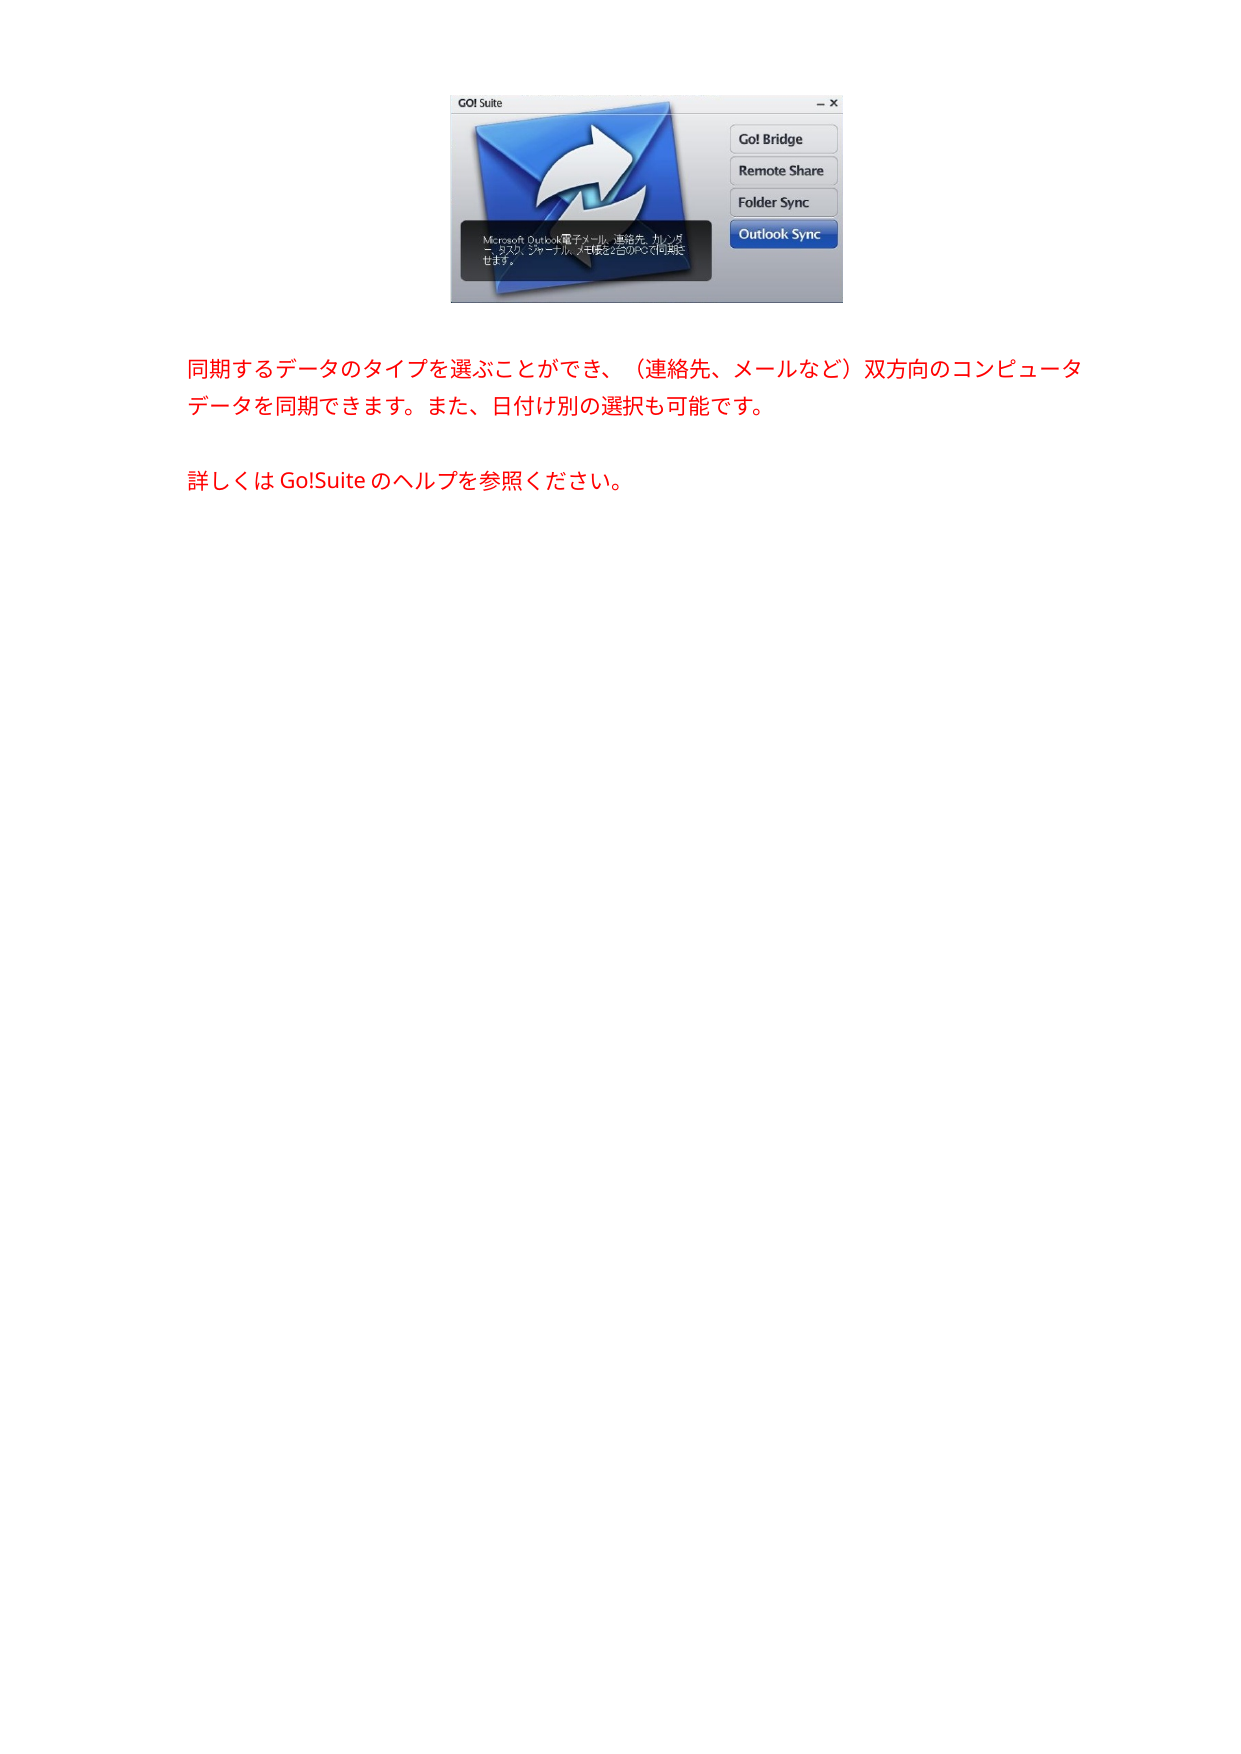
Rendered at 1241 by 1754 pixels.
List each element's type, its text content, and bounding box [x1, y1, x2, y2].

text 詳しくはGo!Suiteのヘルプを参照ください。 [187, 455, 1106, 492]
text 同期するデータのタイプを選ぶことができ、（連絡先、メールなど）双方向のコンピュータデータを同期できます。また、日付け別の選択も可能です。 [187, 342, 1106, 417]
picture [450, 95, 843, 303]
